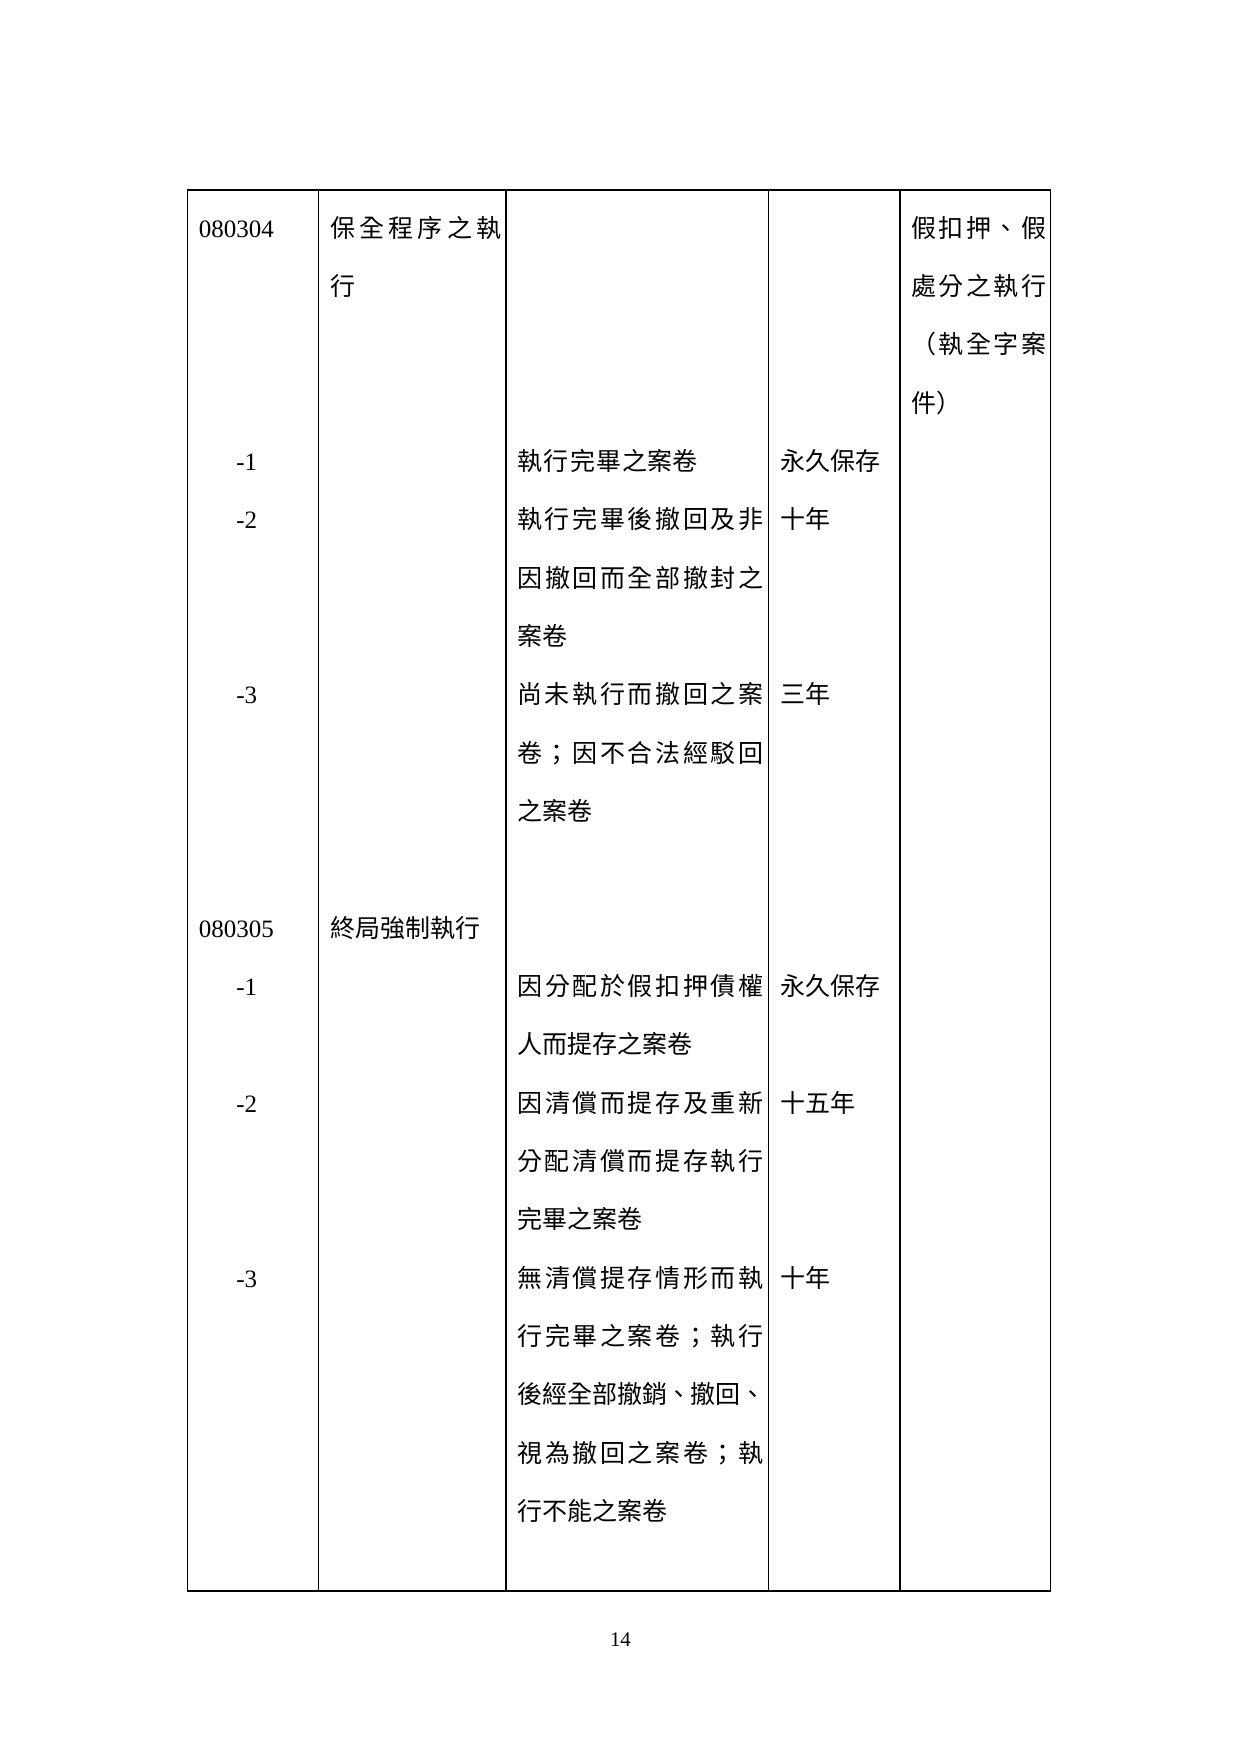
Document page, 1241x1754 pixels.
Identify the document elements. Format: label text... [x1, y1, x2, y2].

table_cell [901, 424, 1050, 482]
table_cell [319, 1065, 505, 1240]
table_cell [901, 657, 1050, 890]
table_cell [319, 424, 505, 482]
table_cell 因清償而提存及重新分配清償而提存執行完畢之案卷 [507, 1065, 768, 1240]
table_cell 十年 [769, 1240, 899, 1590]
table_cell -1 [188, 949, 318, 1065]
table_header 080304 [188, 191, 318, 424]
table_cell [319, 657, 505, 890]
table_header [507, 191, 768, 424]
table_cell -1 [188, 424, 318, 482]
table_cell 執行完畢後撤回及非因撤回而全部撤封之案卷 [507, 482, 768, 657]
table_cell 終局強制執行 [319, 890, 505, 949]
table_cell 因分配於假扣押債權人而提存之案卷 [507, 949, 768, 1065]
table_cell [319, 949, 505, 1065]
table_header [769, 191, 899, 424]
table_header 保全程序之執行 [319, 191, 505, 424]
table_cell -3 [188, 1240, 318, 1590]
table_cell [319, 482, 505, 657]
table_cell 永久保存 [769, 949, 899, 1065]
table_cell 十五年 [769, 1065, 899, 1240]
table_header 假扣押、假處分之執行（執全字案件） [901, 191, 1050, 424]
table_cell [507, 890, 768, 949]
table_cell 永久保存 [769, 424, 899, 482]
table_cell [319, 1240, 505, 1590]
table_cell [901, 1240, 1050, 1590]
table_cell [769, 890, 899, 949]
table_cell [901, 890, 1050, 949]
table_cell [901, 1065, 1050, 1240]
table_cell 執行完畢之案卷 [507, 424, 768, 482]
table_cell [901, 482, 1050, 657]
table_cell 080305 [188, 890, 318, 949]
table_cell [901, 949, 1050, 1065]
table_cell 尚未執行而撤回之案卷；因不合法經駁回之案卷 [507, 657, 768, 890]
table_cell -2 [188, 482, 318, 657]
table_cell 十年 [769, 482, 899, 657]
table_cell 三年 [769, 657, 899, 890]
table_cell -2 [188, 1065, 318, 1240]
table_cell -3 [188, 657, 318, 890]
table_cell 無清償提存情形而執行完畢之案卷；執行後經全部撤銷、撤回、視為撤回之案卷；執行不能之案卷 [507, 1240, 768, 1590]
